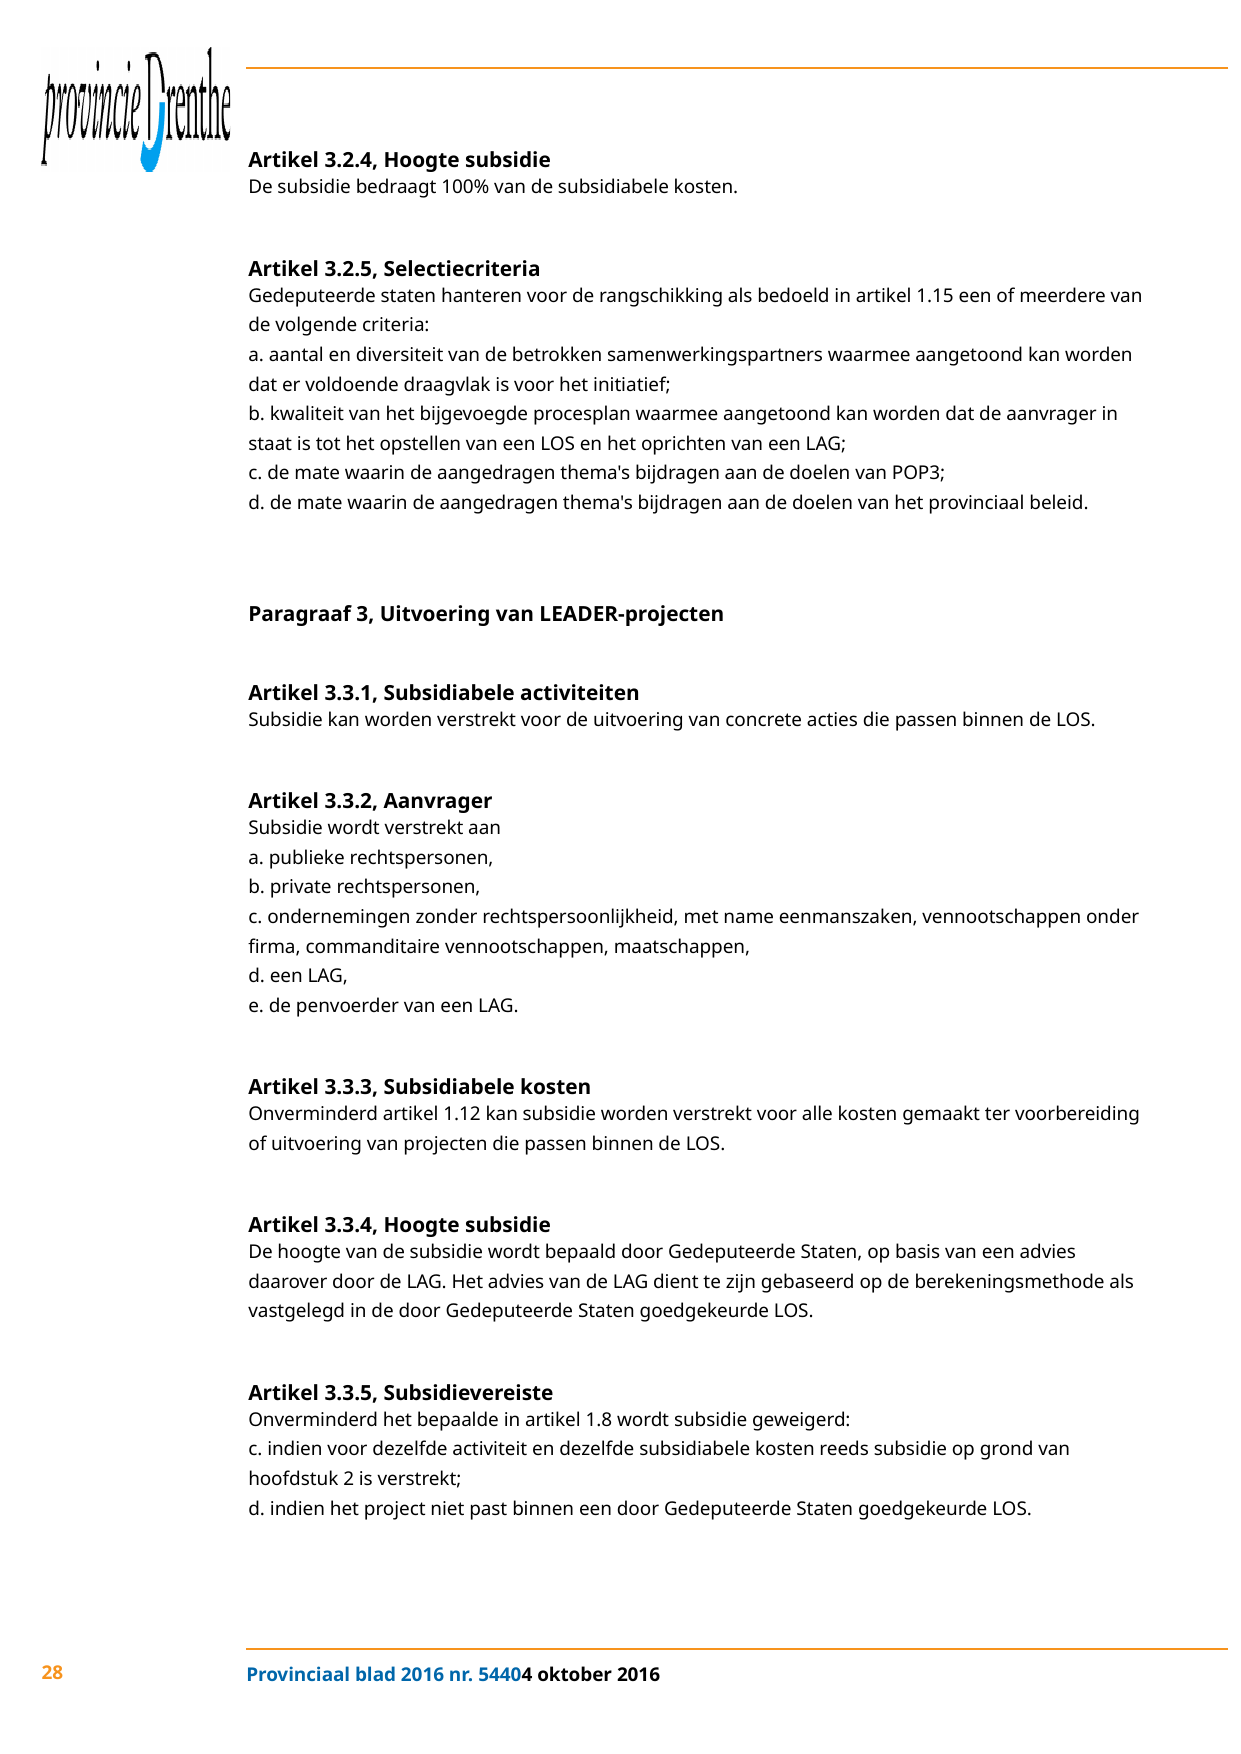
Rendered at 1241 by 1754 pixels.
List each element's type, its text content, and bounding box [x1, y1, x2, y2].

text d. indien het project niet past binnen een door Gedeputeerde Staten goedgekeurde LOS. [248, 1495, 1152, 1521]
text e. de penvoerder van een LAG. [248, 992, 1152, 1018]
text b. kwaliteit van het bijgevoegde procesplan waarmee aangetoond kan worden dat de aanvrager in staat is tot het opstellen van een LOS en het oprichten van een LAG; [248, 400, 1152, 456]
text Artikel 3.3.1, Subsidiabele activiteiten [248, 678, 1152, 706]
text Subsidie wordt verstrekt aan [248, 814, 1152, 840]
text Gedeputeerde staten hanteren voor de rangschikking als bedoeld in artikel 1.15 een of meerdere van de volgende criteria: [248, 282, 1152, 337]
text d. de mate waarin de aangedragen thema's bijdragen aan de doelen van het provinciaal beleid. [248, 489, 1152, 515]
text b. private rechtspersonen, [248, 874, 1152, 899]
text Artikel 3.3.3, Subsidiabele kosten [248, 1072, 1152, 1100]
text a. publieke rechtspersonen, [248, 844, 1152, 870]
text d. een LAG, [248, 962, 1152, 988]
text c. ondernemingen zonder rechtspersoonlijkheid, met name eenmanszaken, vennootschappen onder firma, commanditaire vennootschappen, maatschappen, [248, 903, 1152, 958]
text Paragraaf 3, Uitvoering van LEADER-projecten [248, 599, 1152, 627]
text De hoogte van de subsidie wordt bepaald door Gedeputeerde Staten, op basis van een advies daarover door de LAG. Het advies van de LAG dient te zijn gebaseerd op de berekeningsmethode als vastgelegd in de door Gedeputeerde Staten goedgekeurde LOS. [248, 1238, 1152, 1323]
text Artikel 3.3.2, Aanvrager [248, 786, 1152, 814]
text Artikel 3.3.5, Subsidievereiste [248, 1378, 1152, 1406]
text Subsidie kan worden verstrekt voor de uitvoering van concrete acties die passen binnen de LOS. [248, 706, 1152, 732]
picture [41, 47, 231, 172]
text Artikel 3.2.5, Selectiecriteria [248, 254, 1152, 282]
text De subsidie bedraagt 100% van de subsidiabele kosten. [248, 174, 1152, 199]
text c. indien voor dezelfde activiteit en dezelfde subsidiabele kosten reeds subsidie op grond van hoofdstuk 2 is verstrekt; [248, 1436, 1152, 1491]
text Onverminderd het bepaalde in artikel 1.8 wordt subsidie geweigerd: [248, 1406, 1152, 1432]
text Artikel 3.2.4, Hoogte subsidie [248, 145, 1152, 174]
text Artikel 3.3.4, Hoogte subsidie [248, 1210, 1152, 1238]
text a. aantal en diversiteit van de betrokken samenwerkingspartners waarmee aangetoond kan worden dat er voldoende draagvlak is voor het initiatief; [248, 341, 1152, 397]
text Onverminderd artikel 1.12 kan subsidie worden verstrekt voor alle kosten gemaakt ter voorbereiding of uitvoering van projecten die passen binnen de LOS. [248, 1100, 1152, 1156]
text c. de mate waarin de aangedragen thema's bijdragen aan de doelen van POP3; [248, 459, 1152, 485]
